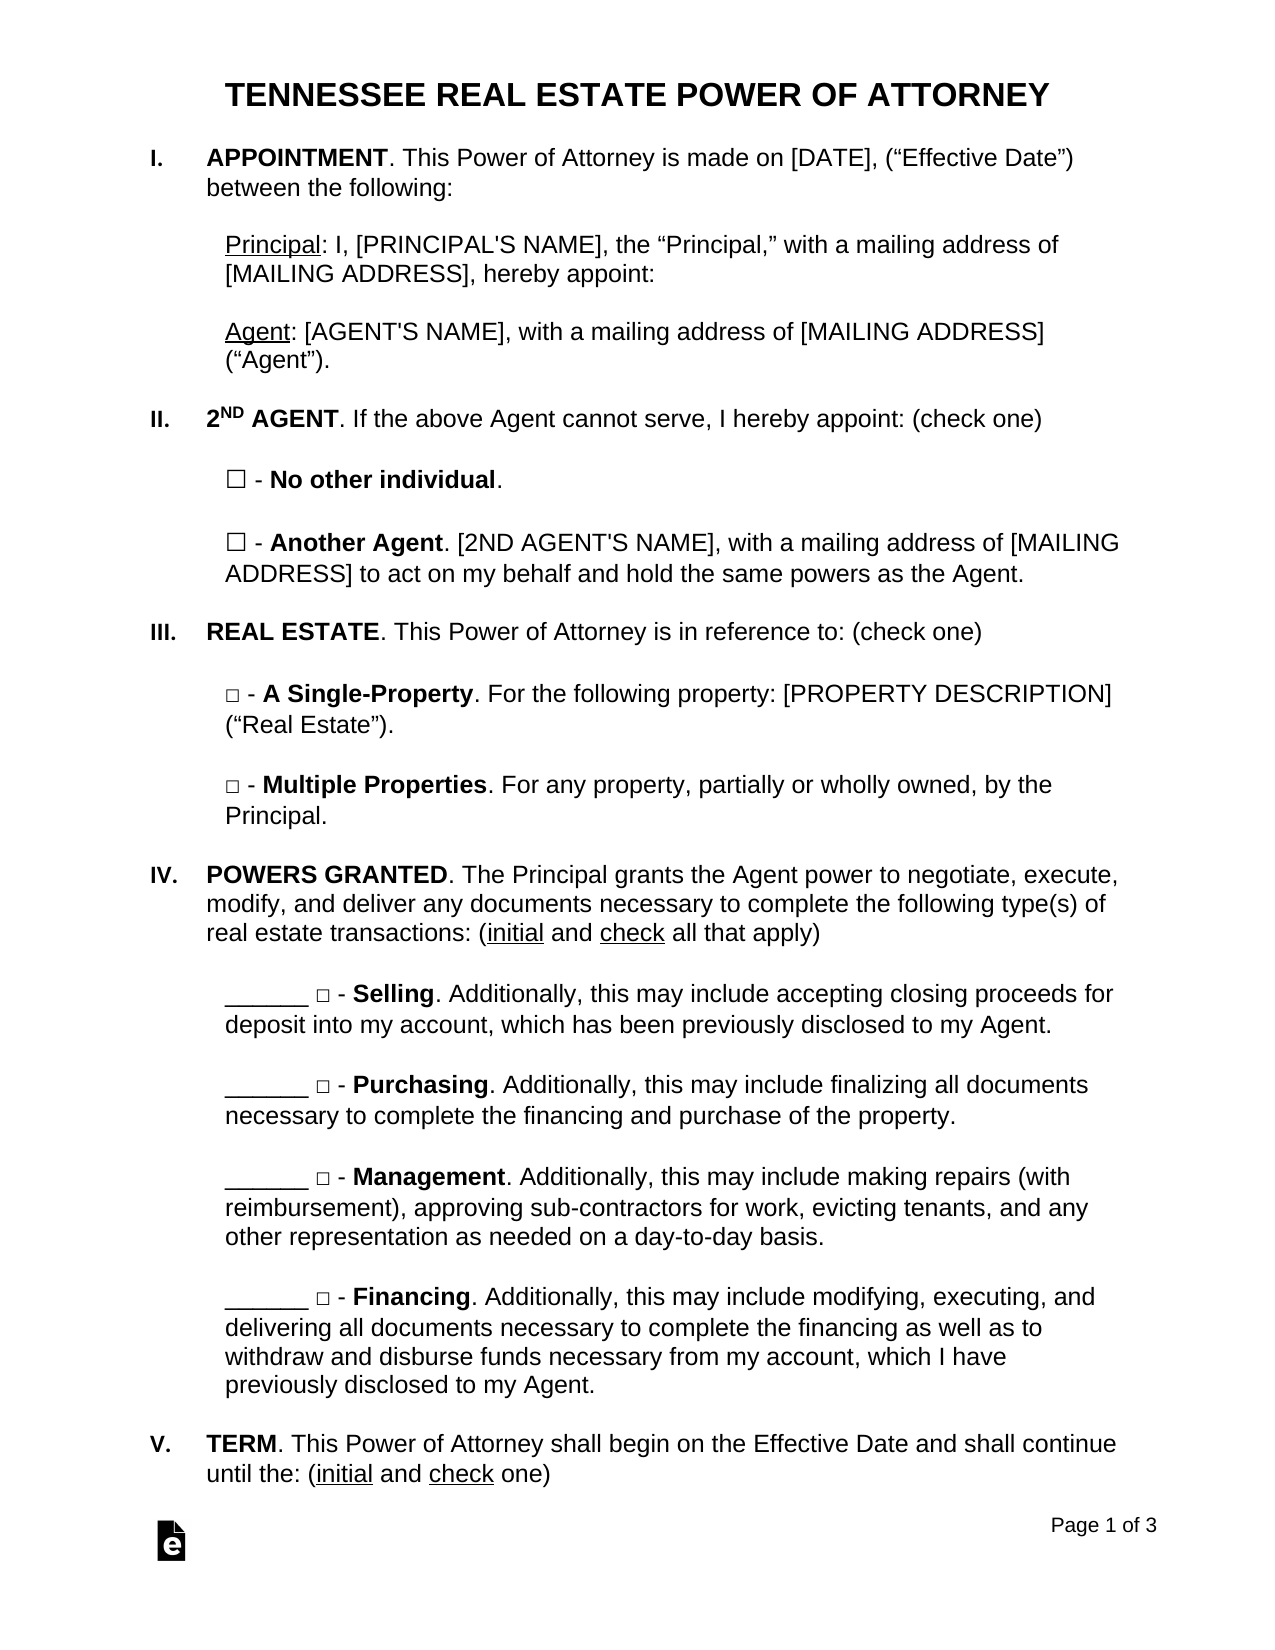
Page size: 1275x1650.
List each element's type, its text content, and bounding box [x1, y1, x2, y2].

text ______ ☐ - Selling. Additionally, this may include accepting closing proceeds for deposit into my account, which has been previously disclosed to my Agent. [225, 976, 1125, 1038]
text Principal: I, [PRINCIPAL'S NAME], the “Principal,” with a mailing address of [MAILING ADDRESS], hereby appoint: [225, 230, 1125, 288]
list POWERS GRANTED. The Principal grants the Agent power to negotiate, execute, modify, and deliver any documents necessary to complete the following type(s) of real estate transactions: (initial and check all that apply) [150, 859, 1125, 947]
text ______ ☐ - Financing. Additionally, this may include modifying, executing, and delivering all documents necessary to complete the financing as well as to withdraw and disburse funds necessary from my account, which I have previously disclosed to my Agent. [225, 1279, 1125, 1399]
text ☐ - Another Agent. [2ND AGENT'S NAME], with a mailing address of [MAILING ADDRESS] to act on my behalf and hold the same powers as the Agent. [225, 525, 1125, 588]
list TERM. This Power of Attorney shall begin on the Effective Date and shall continue until the: (initial and check one) [150, 1428, 1125, 1487]
text ☐ - Multiple Properties. For any property, partially or wholly owned, by the Principal. [225, 767, 1125, 830]
list 2ND AGENT. If the above Agent cannot serve, I hereby appoint: (check one) [150, 403, 1125, 433]
text TENNESSEE REAL ESTATE POWER OF ATTORNEY [150, 75, 1125, 113]
text Agent: [AGENT'S NAME], with a mailing address of [MAILING ADDRESS] (“Agent”). [225, 316, 1125, 374]
text ☐ - A Single-Property. For the following property: [PROPERTY DESCRIPTION] (“Real Estate”). [225, 676, 1125, 738]
text ☐ - No other individual. [225, 462, 1125, 496]
list APPOINTMENT. This Power of Attorney is made on [DATE], (“Effective Date”) between the following: [150, 142, 1125, 201]
text ______ ☐ - Management. Additionally, this may include making repairs (with reimbursement), approving sub-contractors for work, evicting tenants, and any other representation as needed on a day-to-day basis. [225, 1159, 1125, 1250]
list REAL ESTATE. This Power of Attorney is in reference to: (check one) [150, 616, 1125, 647]
text ______ ☐ - Purchasing. Additionally, this may include finalizing all documents necessary to complete the financing and purchase of the property. [225, 1067, 1125, 1130]
